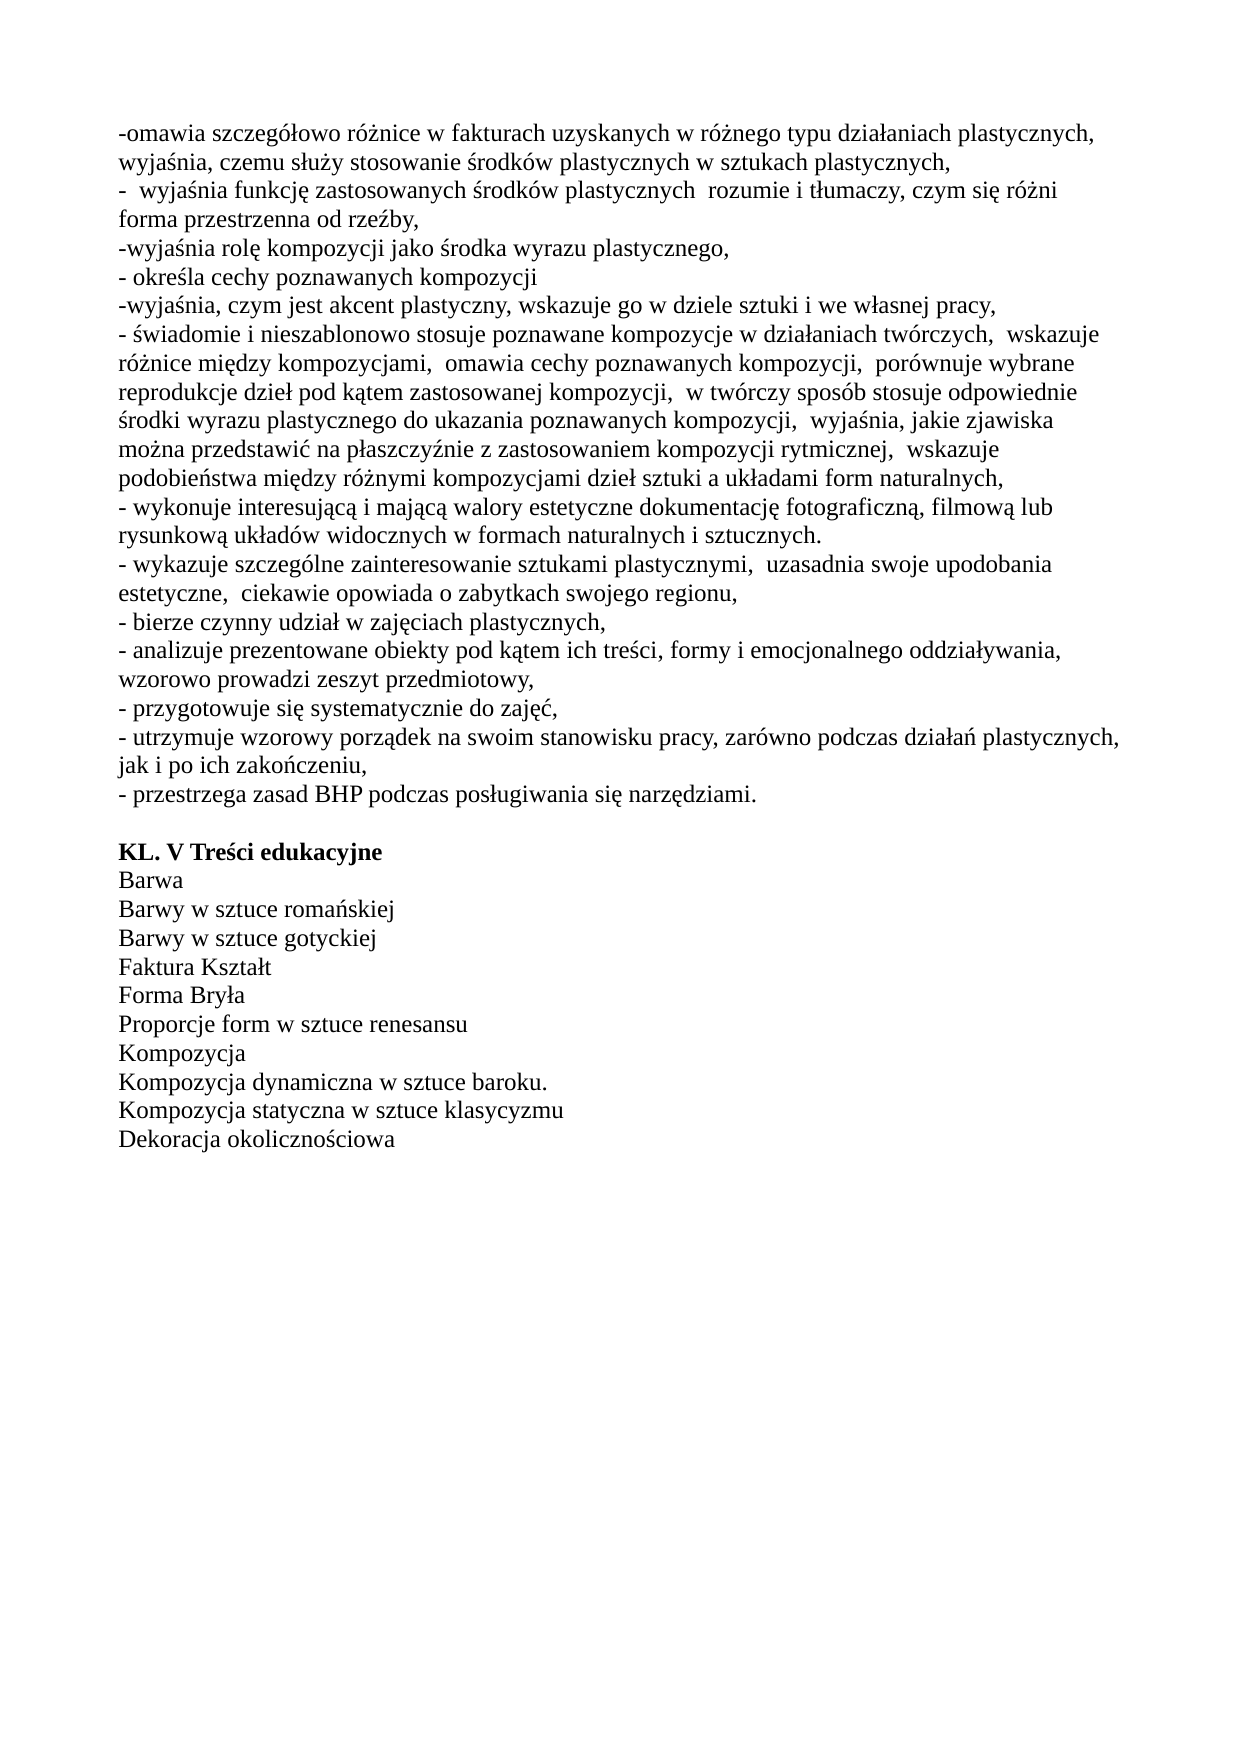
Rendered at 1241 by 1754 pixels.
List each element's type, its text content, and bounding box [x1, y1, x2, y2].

text Proporcje form w sztuce renesansu [118, 1009, 1122, 1038]
text -wyjaśnia rolę kompozycji jako środka wyrazu plastycznego, [118, 233, 1122, 262]
text Kompozycja statyczna w sztuce klasycyzmu [118, 1096, 1122, 1124]
text - wyjaśnia funkcję zastosowanych środków plastycznych rozumie i tłumaczy, czym się różni forma przestrzenna od rzeźby, [118, 176, 1122, 233]
text - utrzymuje wzorowy porządek na swoim stanowisku pracy, zarówno podczas działań plastycznych, jak i po ich zakończeniu, [118, 722, 1122, 779]
text - przygotowuje się systematycznie do zajęć, [118, 693, 1122, 722]
text - bierze czynny udział w zajęciach plastycznych, [118, 607, 1122, 636]
text -omawia szczegółowo różnice w fakturach uzyskanych w różnego typu działaniach plastycznych, wyjaśnia, czemu służy stosowanie środków plastycznych w sztukach plastycznych, [118, 118, 1122, 176]
text - wykazuje szczególne zainteresowanie sztukami plastycznymi, uzasadnia swoje upodobania estetyczne, ciekawie opowiada o zabytkach swojego regionu, [118, 549, 1122, 607]
text - świadomie i nieszablonowo stosuje poznawane kompozycje w działaniach twórczych, wskazuje różnice między kompozycjami, omawia cechy poznawanych kompozycji, porównuje wybrane reprodukcje dzieł pod kątem zastosowanej kompozycji, w twórczy sposób stosuje odpowiednie środki wyrazu plastycznego do ukazania poznawanych kompozycji, wyjaśnia, jakie zjawiska można przedstawić na płaszczyźnie z zastosowaniem kompozycji rytmicznej, wskazuje podobieństwa między różnymi kompozycjami dzieł sztuki a układami form naturalnych, [118, 319, 1122, 492]
text -wyjaśnia, czym jest akcent plastyczny, wskazuje go w dziele sztuki i we własnej pracy, [118, 291, 1122, 319]
text - przestrzega zasad BHP podczas posługiwania się narzędziami. [118, 779, 1122, 808]
text Kompozycja [118, 1038, 1122, 1067]
text Barwa [118, 866, 1122, 894]
text Barwy w sztuce gotyckiej [118, 923, 1122, 952]
text - analizuje prezentowane obiekty pod kątem ich treści, formy i emocjonalnego oddziaływania, wzorowo prowadzi zeszyt przedmiotowy, [118, 636, 1122, 693]
text - wykonuje interesującą i mającą walory estetyczne dokumentację fotograficzną, filmową lub rysunkową układów widocznych w formach naturalnych i sztucznych. [118, 492, 1122, 549]
text Dekoracja okolicznościowa [118, 1124, 1122, 1153]
text Barwy w sztuce romańskiej [118, 894, 1122, 923]
text Kompozycja dynamiczna w sztuce baroku. [118, 1067, 1122, 1096]
text Forma Bryła [118, 981, 1122, 1009]
text - określa cechy poznawanych kompozycji [118, 262, 1122, 291]
text Faktura Kształt [118, 952, 1122, 981]
text KL. V Treści edukacyjne [118, 837, 1122, 866]
